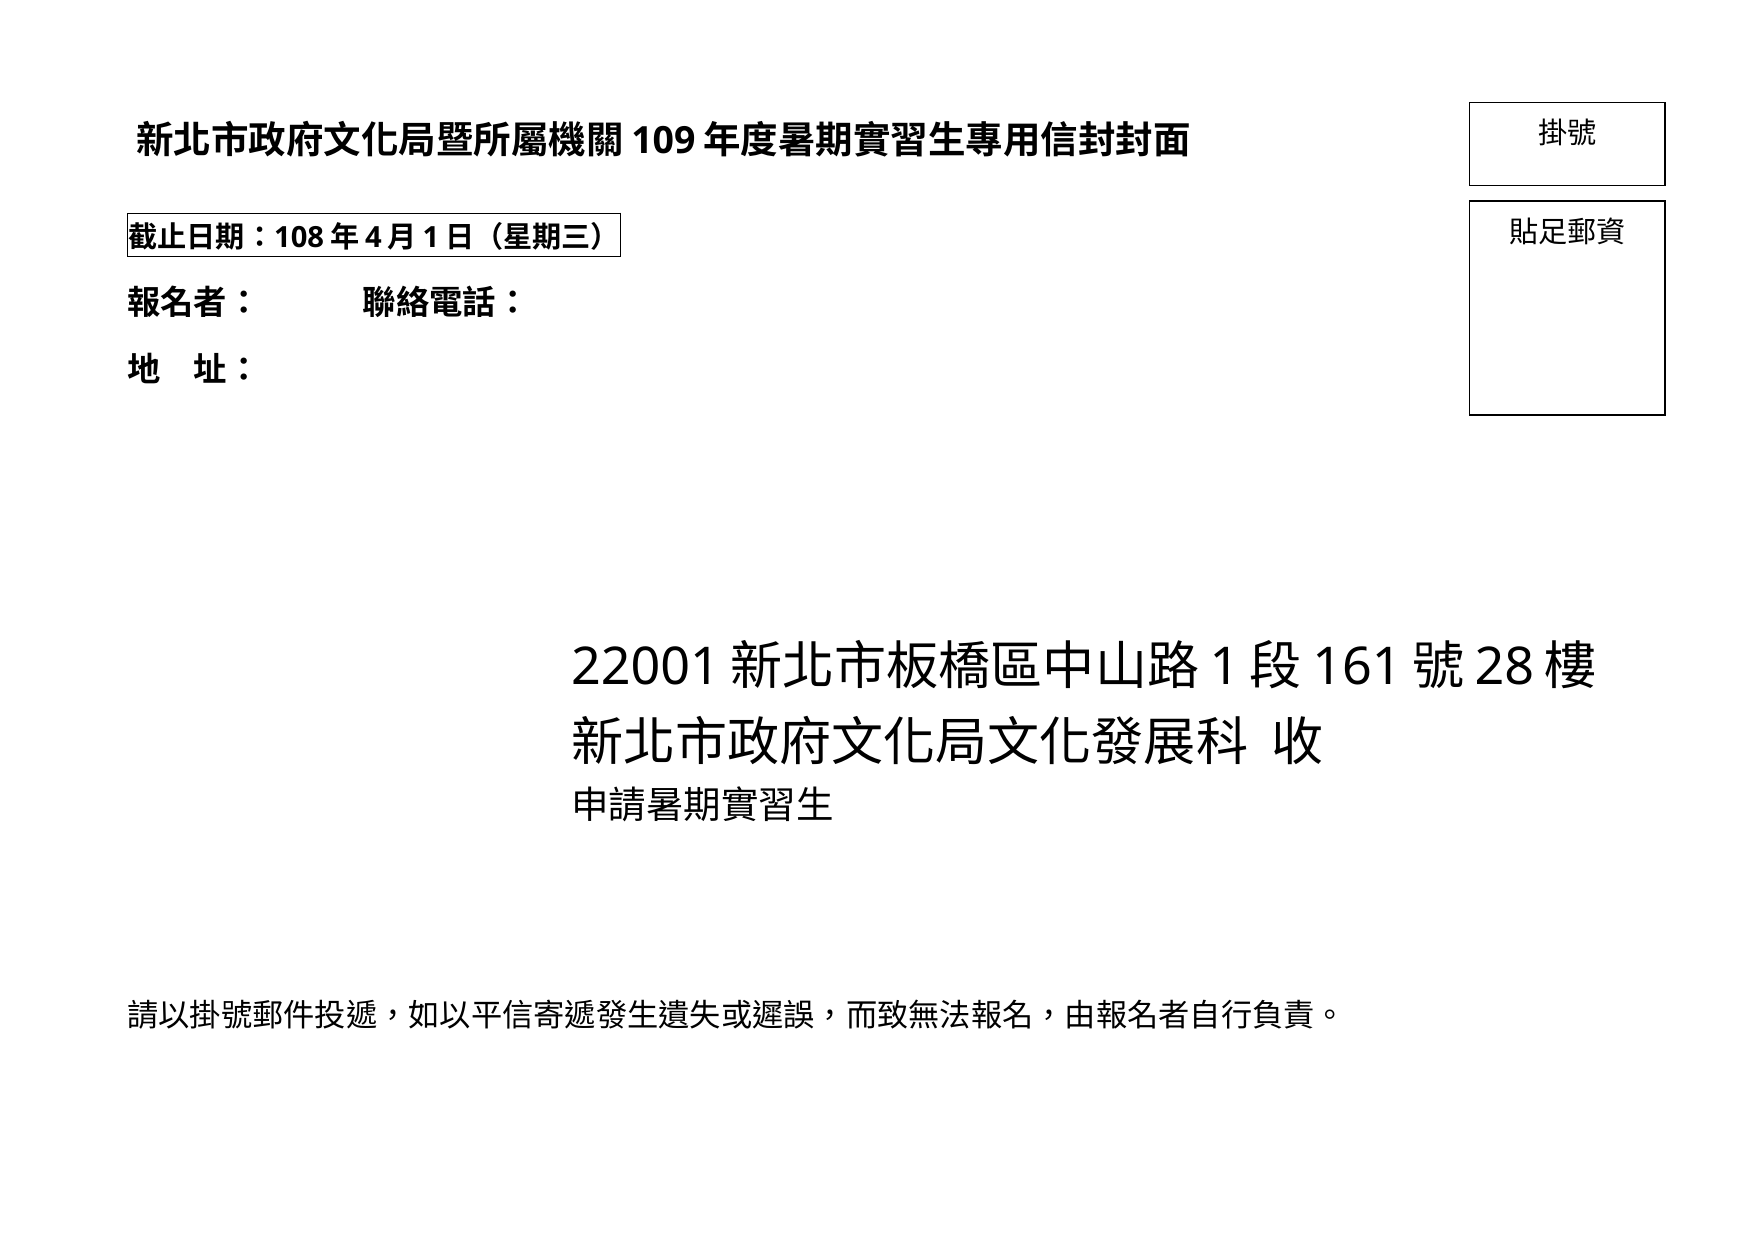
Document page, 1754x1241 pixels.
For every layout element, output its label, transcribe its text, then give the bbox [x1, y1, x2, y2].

text 新北市政府文化局暨所屬機關109年度暑期實習生專用信封封面 [136, 110, 1238, 164]
text 掛號 [1484, 110, 1650, 152]
text 22001新北市板橋區中山路1段161號28樓 [571, 624, 1658, 699]
text 貼足郵資 [1484, 208, 1650, 251]
text 截止日期：108年4月1日（星期三） [128, 214, 620, 256]
text 報名者： 聯絡電話： [127, 276, 1469, 324]
text 申請暑期實習生 [571, 775, 1658, 829]
text 新北市政府文化局文化發展科 收 [571, 699, 1658, 775]
text [621, 212, 1469, 257]
text 地 址： [127, 342, 1469, 391]
text 請以掛號郵件投遞，如以平信寄遞發生遺失或遲誤，而致無法報名，由報名者自行負責。 [127, 990, 1627, 1036]
